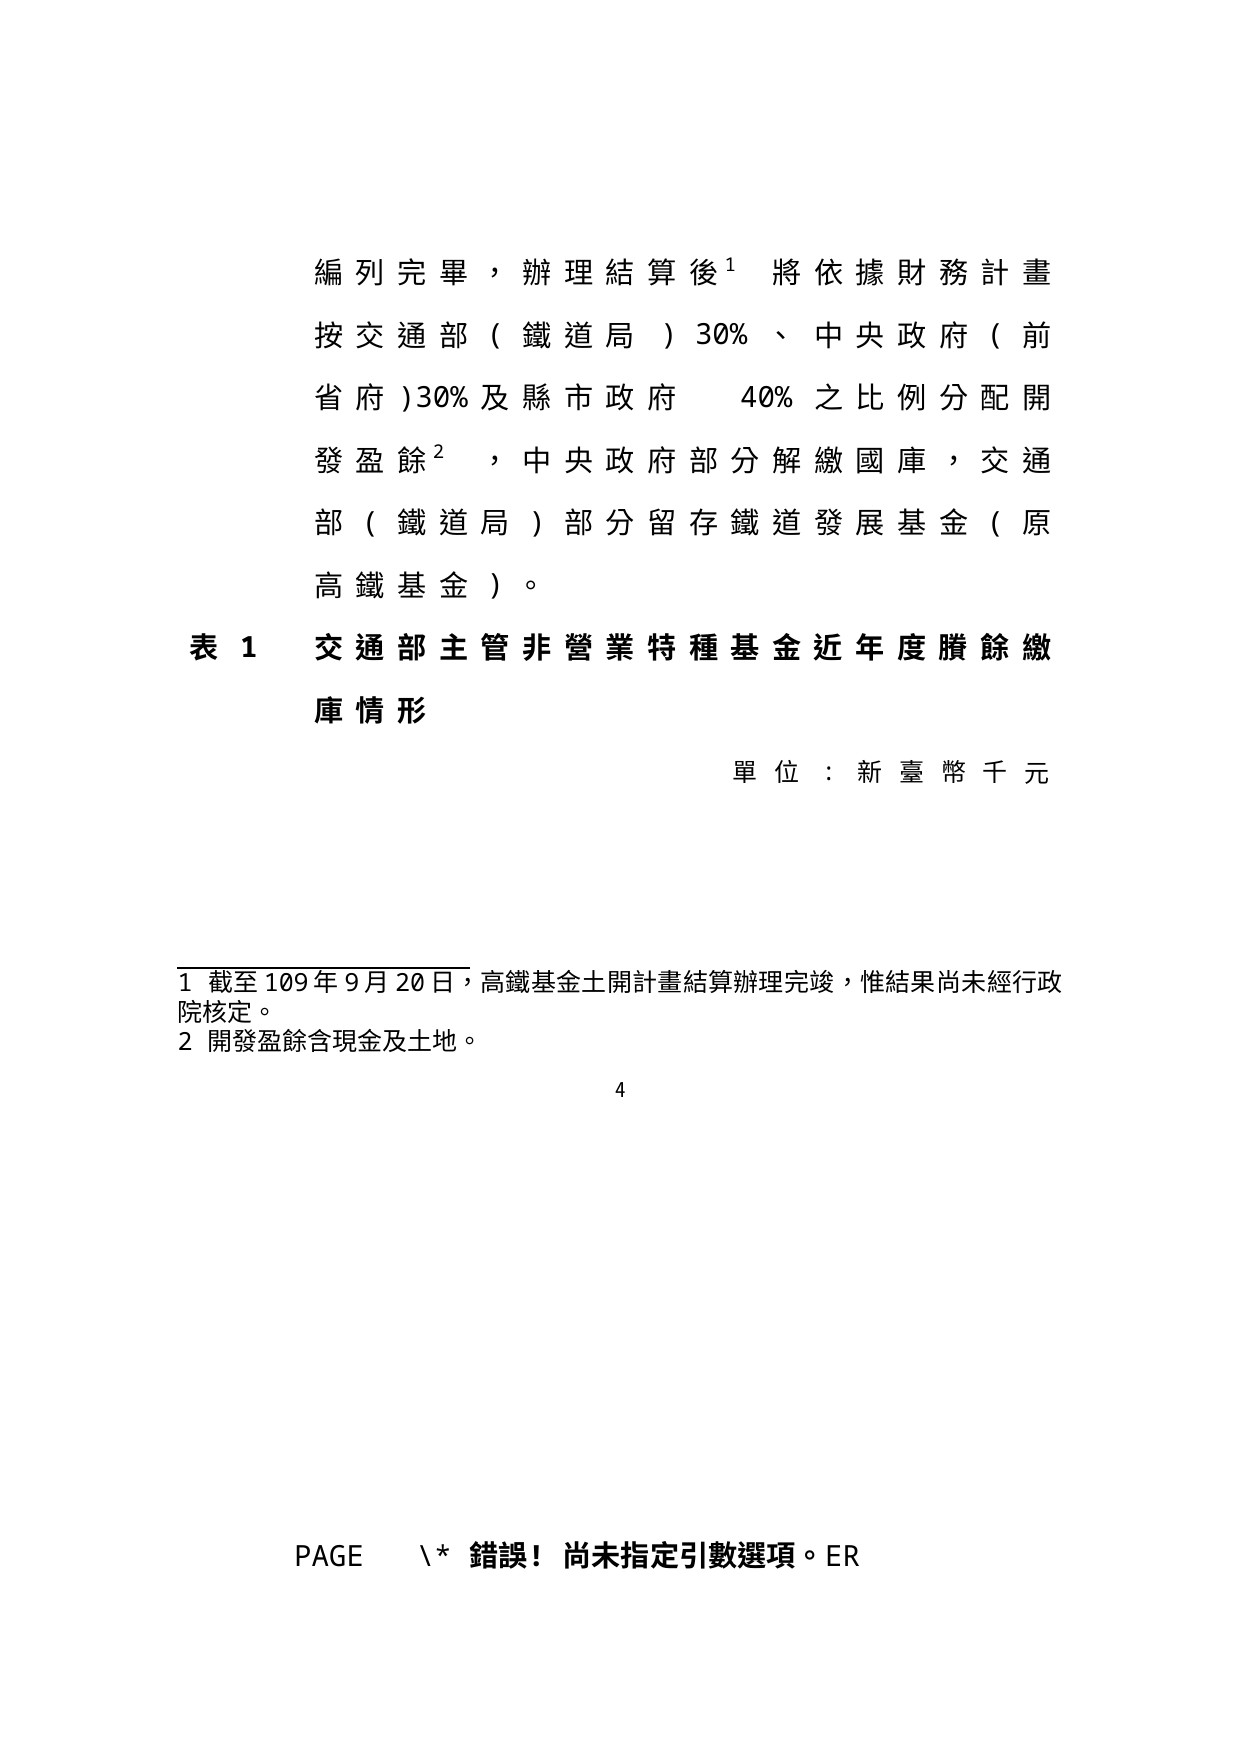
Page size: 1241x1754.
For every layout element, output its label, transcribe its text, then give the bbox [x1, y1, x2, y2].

text 單位:新臺幣千元 [183, 729, 1058, 792]
text 開發盈餘含現金及土地。 [177, 1027, 1063, 1056]
text 表1 交通部主管非營業特種基金近年度賸餘繳庫情形 [181, 604, 1058, 729]
text 2.鐵道發展基金：原高速鐵路相關建設基金(以下簡稱高鐵基金)之高速鐵路車站特定區區段徵收土地開發計畫(以下簡稱土開計畫)盈餘分配案估算國庫約可分配現金約80億元，109年度繳庫30億元，110年度匡列繳庫50億元。高鐵基金係以土地開發為主軸設置之作業基金，其中土開計畫業於 108 年度(計畫終期)全數編列完畢，辦理結算後將依據財務計畫按交通部(鐵道局) 30%、中央政府(前省府)30%及縣市政府 40%之比例分配開發盈餘，中央政府部分解繳國庫，交通部(鐵道局)部分留存鐵道發展基金(原高鐵基金)。 [271, 229, 1058, 604]
text 截至109年9月20日，高鐵基金土開計畫結算辦理完竣，惟結果尚未經行政院核定。 [177, 968, 1063, 1027]
